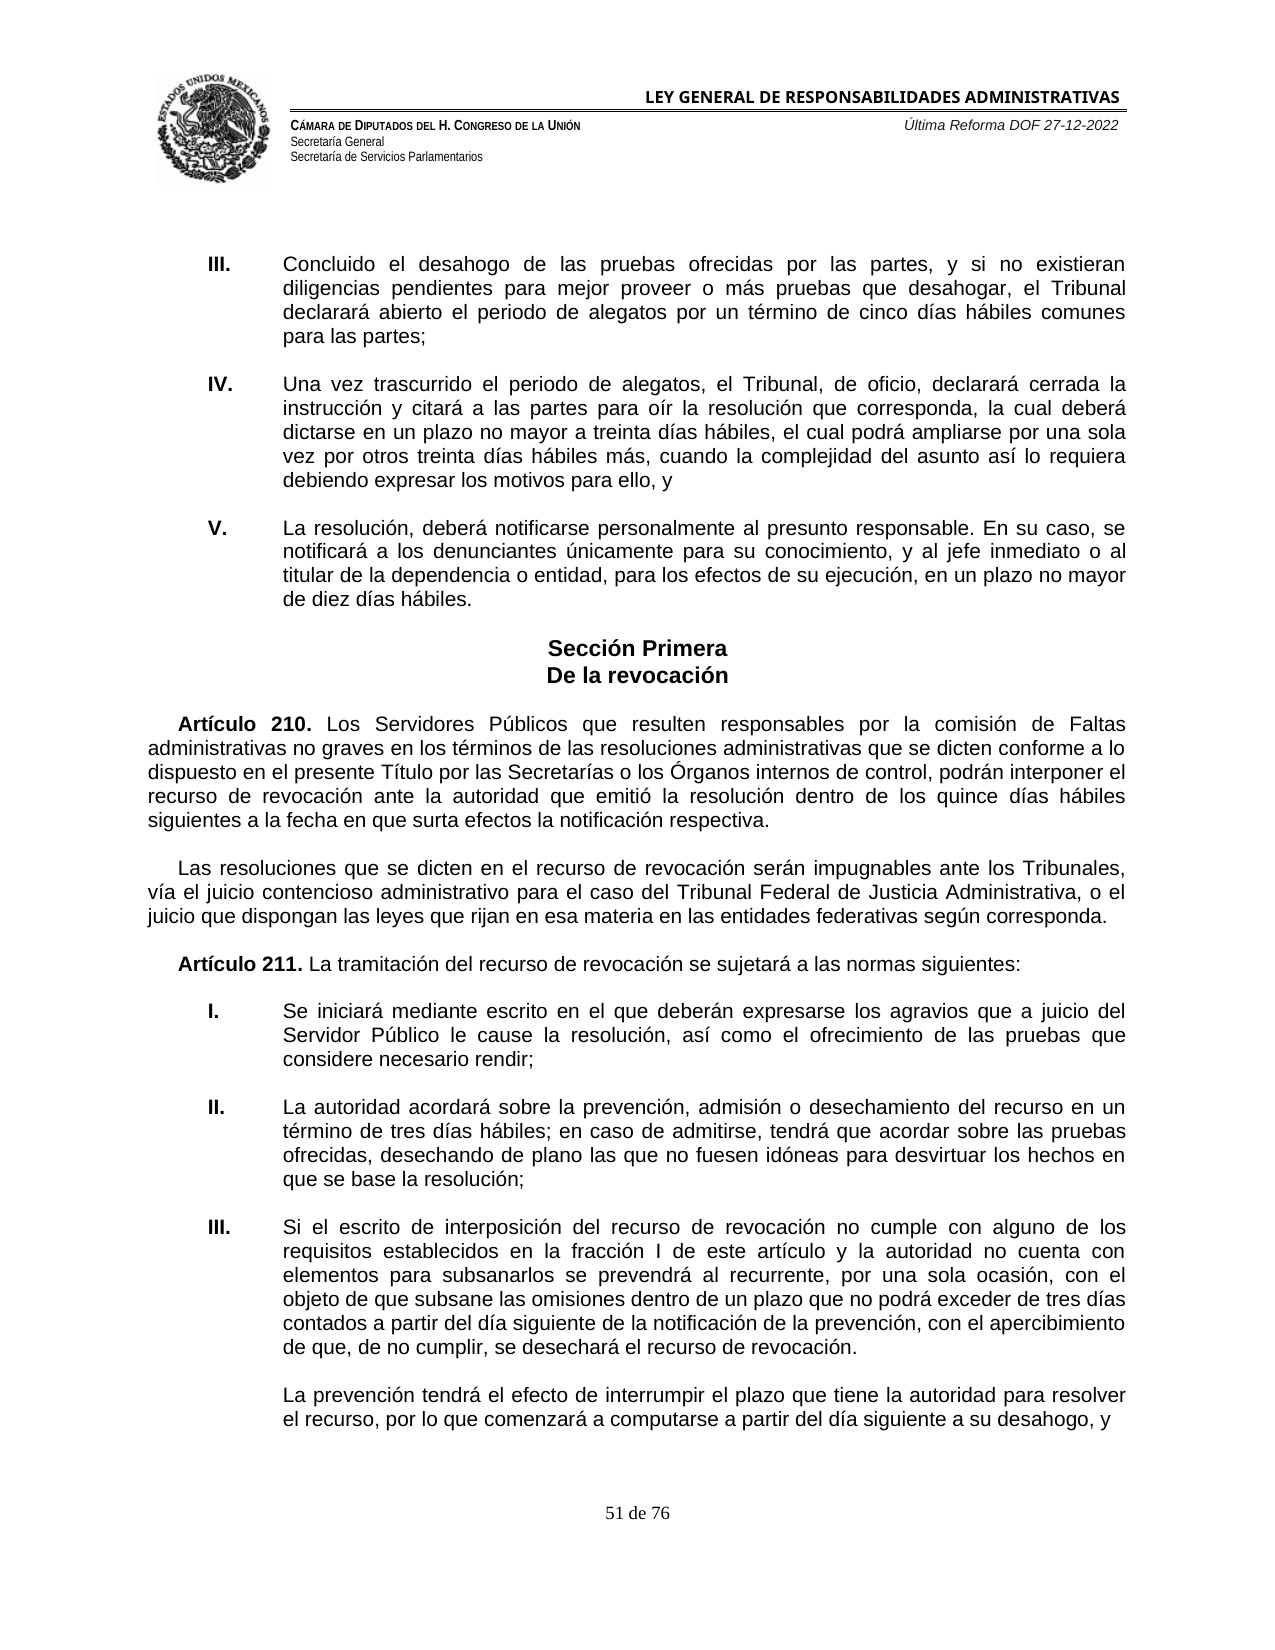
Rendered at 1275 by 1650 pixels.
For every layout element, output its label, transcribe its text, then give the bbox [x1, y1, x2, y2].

text II. La autoridad acordará sobre la prevención, admisión o desechamiento del recurso en un término de tres días hábiles; en caso de admitirse, tendrá que acordar sobre las pruebas ofrecidas, desechando de plano las que no fuesen idóneas para desvirtuar los hechos en que se base la resolución; [208, 1095, 1127, 1191]
text I. Se iniciará mediante escrito en el que deberán expresarse los agravios que a juicio del Servidor Público le cause la resolución, así como el ofrecimiento de las pruebas que considere necesario rendir; [208, 999, 1127, 1071]
text III. Si el escrito de interposición del recurso de revocación no cumple con alguno de los requisitos establecidos en la fracción I de este artículo y la autoridad no cuenta con elementos para subsanarlos se prevendrá al recurrente, por una sola ocasión, con el objeto de que subsane las omisiones dentro de un plazo que no podrá exceder de tres días contados a partir del día siguiente de la notificación de la prevención, con el apercibimiento de que, de no cumplir, se desechará el recurso de revocación. [208, 1215, 1127, 1359]
text Artículo 211. La tramitación del recurso de revocación se sujetará a las normas siguientes: [148, 951, 1127, 975]
text Artículo 210. Los Servidores Públicos que resulten responsables por la comisión de Faltas administrativas no graves en los términos de las resoluciones administrativas que se dicten conforme a lo dispuesto en el presente Título por las Secretarías o los Órganos internos de control, podrán interponer el recurso de revocación ante la autoridad que emitió la resolución dentro de los quince días hábiles siguientes a la fecha en que surta efectos la notificación respectiva. [148, 712, 1127, 832]
text La prevención tendrá el efecto de interrumpir el plazo que tiene la autoridad para resolver el recurso, por lo que comenzará a computarse a partir del día siguiente a su desahogo, y [208, 1383, 1127, 1431]
text III. Concluido el desahogo de las pruebas ofrecidas por las partes, y si no existieran diligencias pendientes para mejor proveer o más pruebas que desahogar, el Tribunal declarará abierto el periodo de alegatos por un término de cinco días hábiles comunes para las partes; [208, 252, 1127, 348]
text De la revocación [148, 662, 1127, 688]
text Las resoluciones que se dicten en el recurso de revocación serán impugnables ante los Tribunales, vía el juicio contencioso administrativo para el caso del Tribunal Federal de Justicia Administrativa, o el juicio que dispongan las leyes que rijan en esa materia en las entidades federativas según corresponda. [148, 856, 1127, 927]
text V. La resolución, deberá notificarse personalmente al presunto responsable. En su caso, se notificará a los denunciantes únicamente para su conocimiento, y al jefe inmediato o al titular de la dependencia o entidad, para los efectos de su ejecución, en un plazo no mayor de diez días hábiles. [208, 515, 1127, 611]
text IV. Una vez trascurrido el periodo de alegatos, el Tribunal, de oficio, declarará cerrada la instrucción y citará a las partes para oír la resolución que corresponda, la cual deberá dictarse en un plazo no mayor a treinta días hábiles, el cual podrá ampliarse por una sola vez por otros treinta días hábiles más, cuando la complejidad del asunto así lo requiera debiendo expresar los motivos para ello, y [208, 372, 1127, 491]
text Sección Primera [148, 635, 1127, 662]
